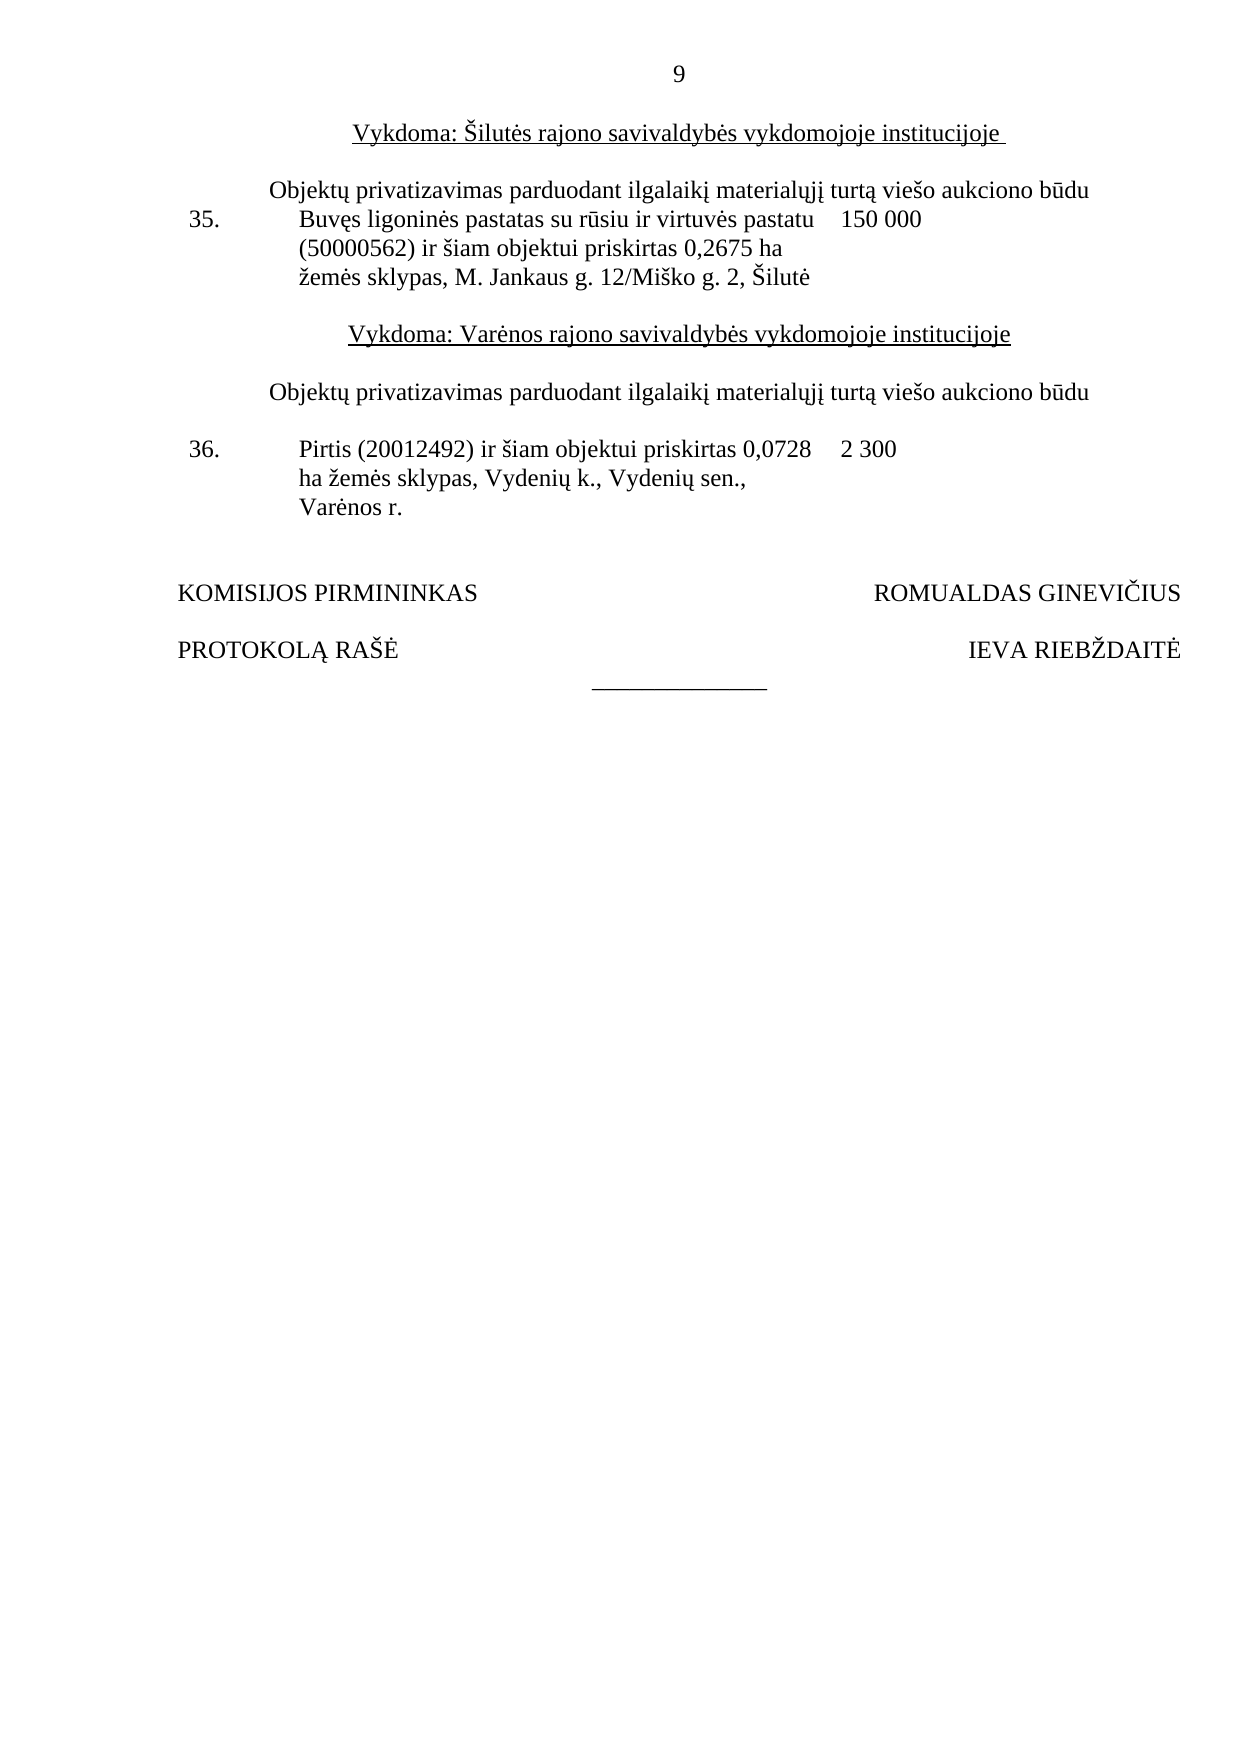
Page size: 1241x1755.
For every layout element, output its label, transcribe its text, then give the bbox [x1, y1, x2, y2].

table_cell Objektų privatizavimas parduodant ilgalaikį materialųjį turtą viešo aukciono būdu [177, 377, 1181, 406]
table_cell [177, 291, 287, 319]
table_cell 35. [177, 204, 287, 291]
table_cell [177, 348, 1181, 377]
table_cell Buvęs ligoninės pastatas su rūsiu ir virtuvės pastatu (50000562) ir šiam objektui priskirtas 0,2675 ha žemės sklypas, M. Jankaus g. 12/Miško g. 2, Šilutė [287, 204, 829, 291]
table_cell Vykdoma: Šilutės rajono savivaldybės vykdomojoje institucijoje [177, 118, 1181, 147]
table_cell Objektų privatizavimas parduodant ilgalaikį materialųjį turtą viešo aukciono būdu [177, 176, 1181, 204]
table_cell [287, 291, 829, 319]
table_cell [177, 406, 1181, 434]
text PROTOKOLĄ RAŠĖ IEVA RIEBŽDAITĖ [177, 636, 1181, 664]
table_cell Vykdoma: Varėnos rajono savivaldybės vykdomojoje institucijoje [177, 319, 1181, 348]
table_cell 36. [177, 434, 287, 521]
table_cell 150 000 [829, 204, 1181, 291]
text KOMISIJOS PIRMININKAS ROMUALDAS GINEVIČIUS [177, 578, 1181, 607]
table_cell [829, 291, 1181, 319]
table_cell [177, 147, 1181, 176]
table_cell 2 300 [829, 434, 1181, 521]
table_cell Pirtis (20012492) ir šiam objektui priskirtas 0,0728 ha žemės sklypas, Vydenių k., Vydenių sen., Varėnos r. [287, 434, 829, 521]
text ______________ [177, 664, 1181, 693]
